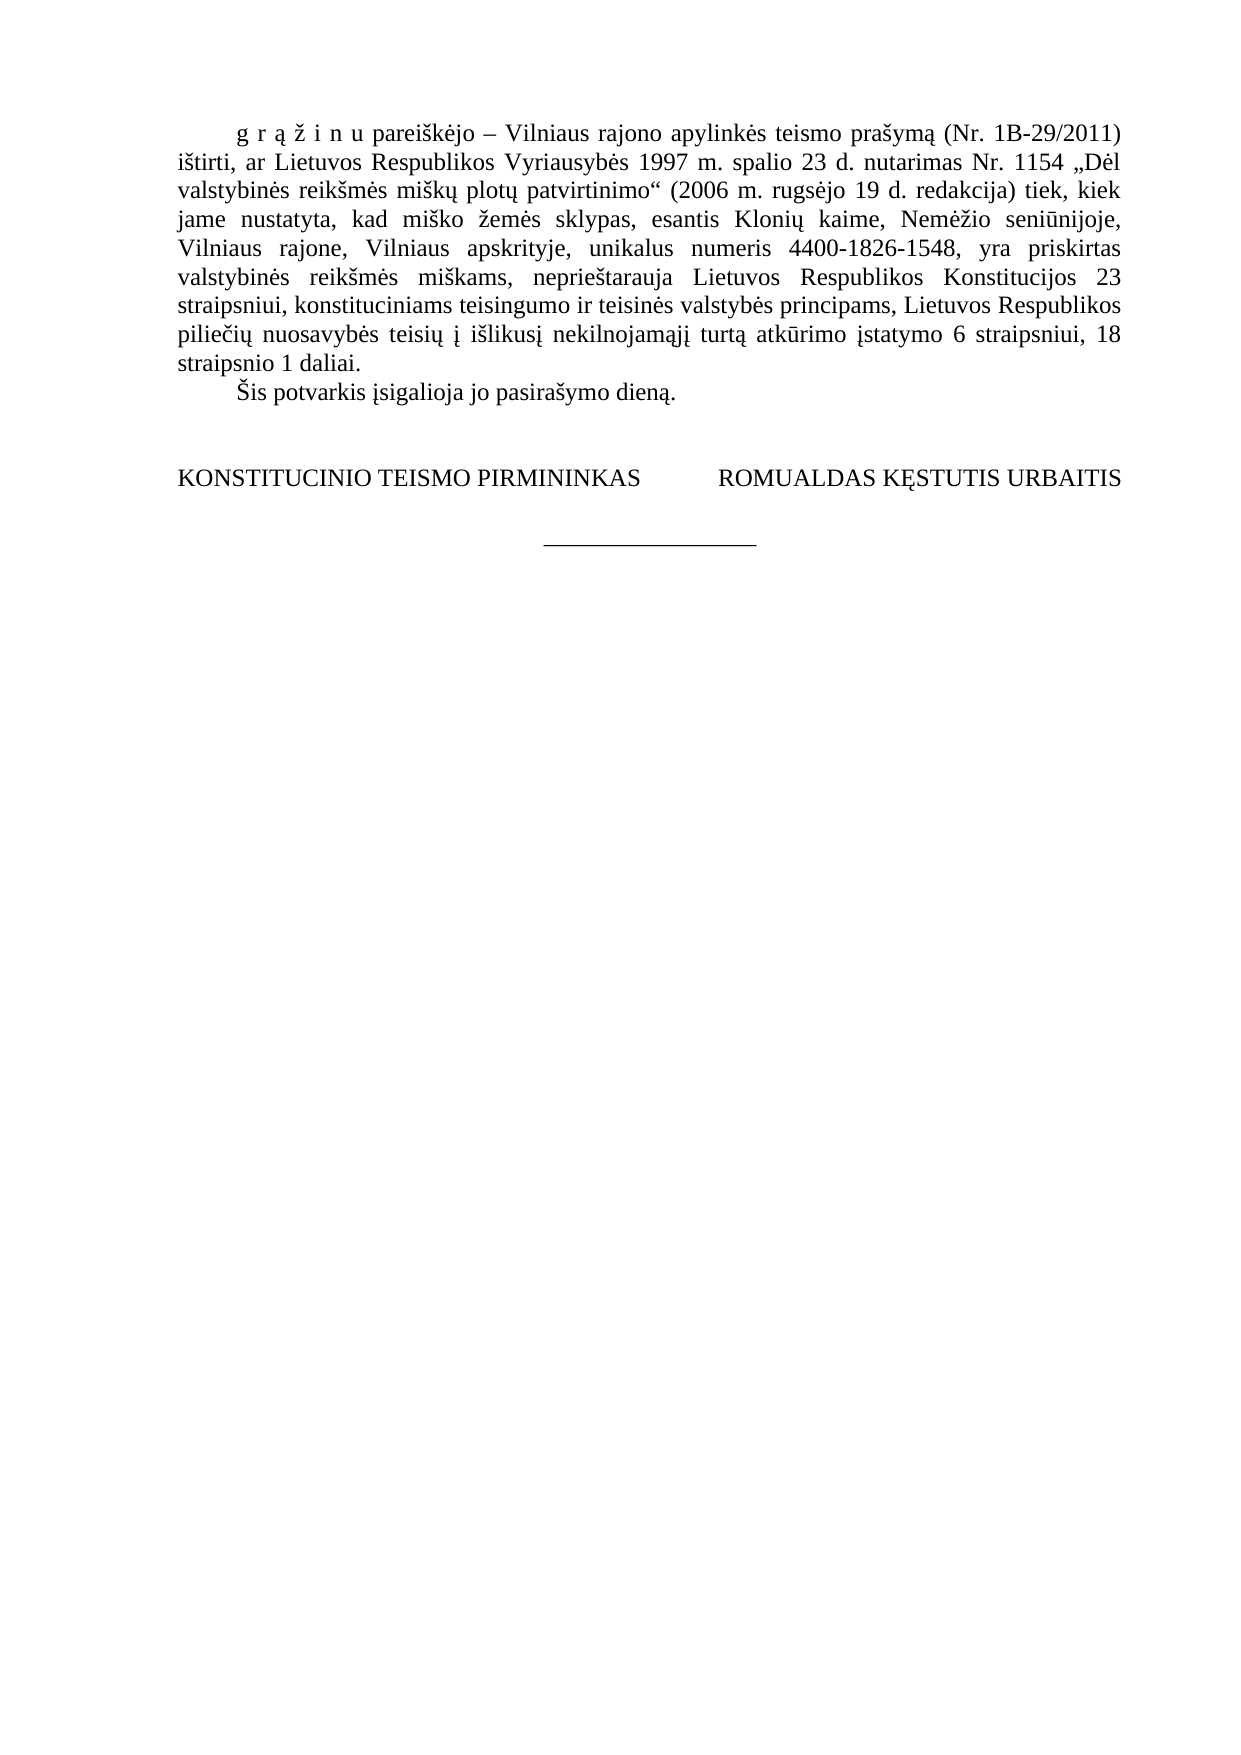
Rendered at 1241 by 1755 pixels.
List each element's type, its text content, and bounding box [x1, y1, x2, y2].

text Konstitucinio Teismo pirmininkas Romualdas Kęstutis Urbaitis [177, 463, 1122, 492]
text Šis potvarkis įsigalioja jo pasirašymo dieną. [177, 377, 1122, 406]
text g r ą ž i n u pareiškėjo – Vilniaus rajono apylinkės teismo prašymą (Nr. 1B-29/2011) ištirti, ar Lietuvos Respublikos Vyriausybės 1997 m. spalio 23 d. nutarimas Nr. 1154 „Dėl valstybinės reikšmės miškų plotų patvirtinimo“ (2006 m. rugsėjo 19 d. redakcija) tiek, kiek jame nustatyta, kad miško žemės sklypas, esantis Klonių kaime, Nemėžio seniūnijoje, Vilniaus rajone, Vilniaus apskrityje, unikalus numeris 4400-1826-1548, yra priskirtas valstybinės reikšmės miškams, neprieštarauja Lietuvos Respublikos Konstitucijos 23 straipsniui, konstituciniams teisingumo ir teisinės valstybės principams, Lietuvos Respublikos piliečių nuosavybės teisių į išlikusį nekilnojamąjį turtą atkūrimo įstatymo 6 straipsniui, 18 straipsnio 1 daliai. [177, 118, 1122, 377]
text _________________ [177, 521, 1122, 549]
